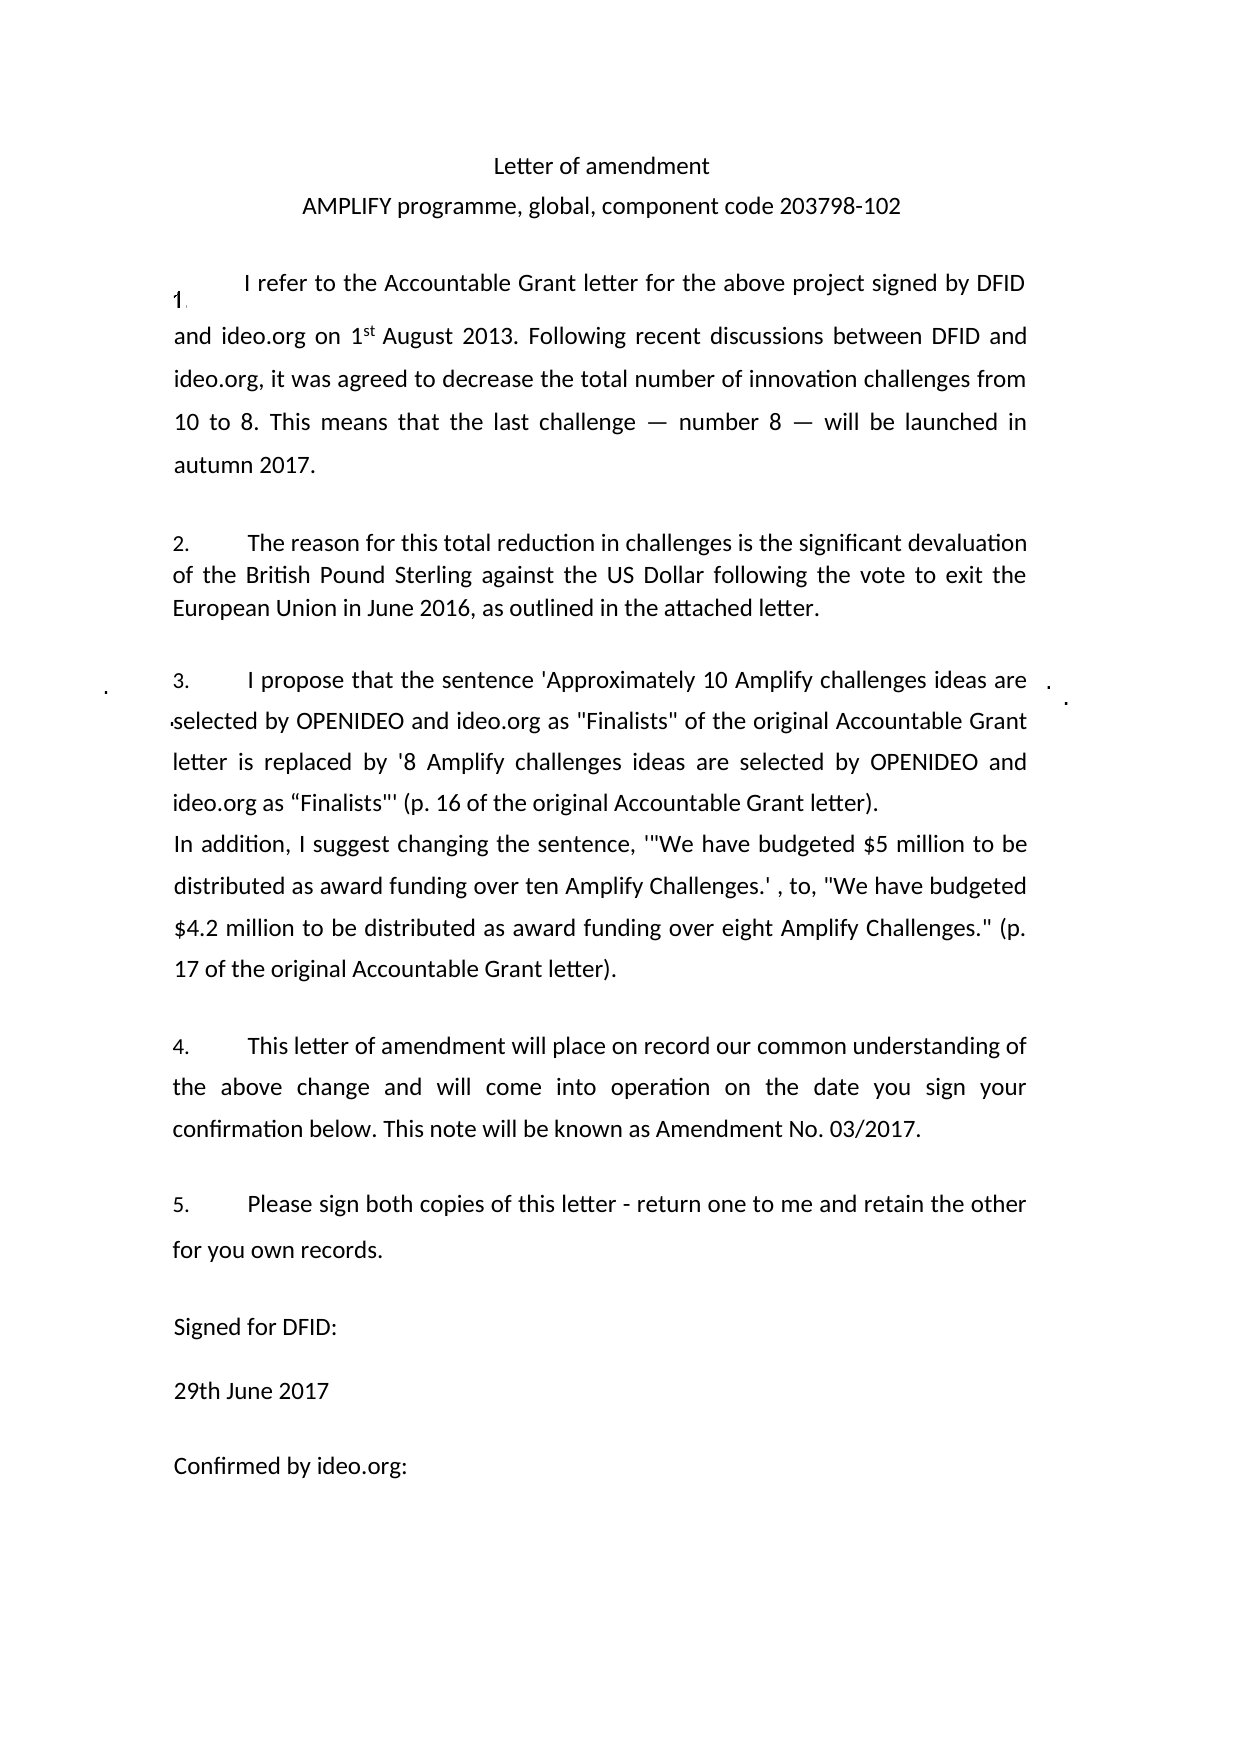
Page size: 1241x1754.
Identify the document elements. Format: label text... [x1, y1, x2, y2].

text 29th June 2017 [174, 1375, 1029, 1406]
text AMPLIFY programme, global, component code 203798-102 [174, 191, 1029, 221]
text I refer to the Accountable Grant letter for the above project signed by DFID and ideo.org on 1st August 2013. Following recent discussions between DFID and ideo.org, it was agreed to decrease the total number of innovation challenges from 10 to 8. This means that the last challenge — number 8 — will be launched in autumn 2017. [174, 267, 1028, 479]
list The reason for this total reduction in challenges is the significant devaluation of the British Pound Sterling against the US Dollar following the vote to exit the European Union in June 2016, as outlined in the attached letter. [172, 527, 1028, 622]
list This letter of amendment will place on record our common understanding of the above change and will come into operation on the date you sign your confirmation below. This note will be known as Amendment No. 03/2017. [172, 1030, 1028, 1143]
text Signed for DFID: [174, 1311, 1028, 1341]
text Letter of amendment [174, 150, 1029, 181]
text In addition, I suggest changing the sentence, '"We have budgeted $5 million to be distributed as award funding over ten Amplify Challenges.' , to, "We have budgeted $4.2 million to be distributed as award funding over eight Amplify Challenges." (p. 17 of the original Accountable Grant letter). [174, 828, 1028, 984]
text Confirmed by ideo.org: [174, 1450, 1028, 1481]
list I propose that the sentence 'Approximately 10 Amplify challenges ideas are selected by OPENIDEO and ideo.org as "Finalists" of the original Accountable Grant letter is replaced by '8 Amplify challenges ideas are selected by OPENIDEO and ideo.org as “Finalists"' (p. 16 of the original Accountable Grant letter). [172, 664, 1028, 818]
list Please sign both copies of this letter - return one to me and retain the other for you own records. [172, 1188, 1028, 1264]
